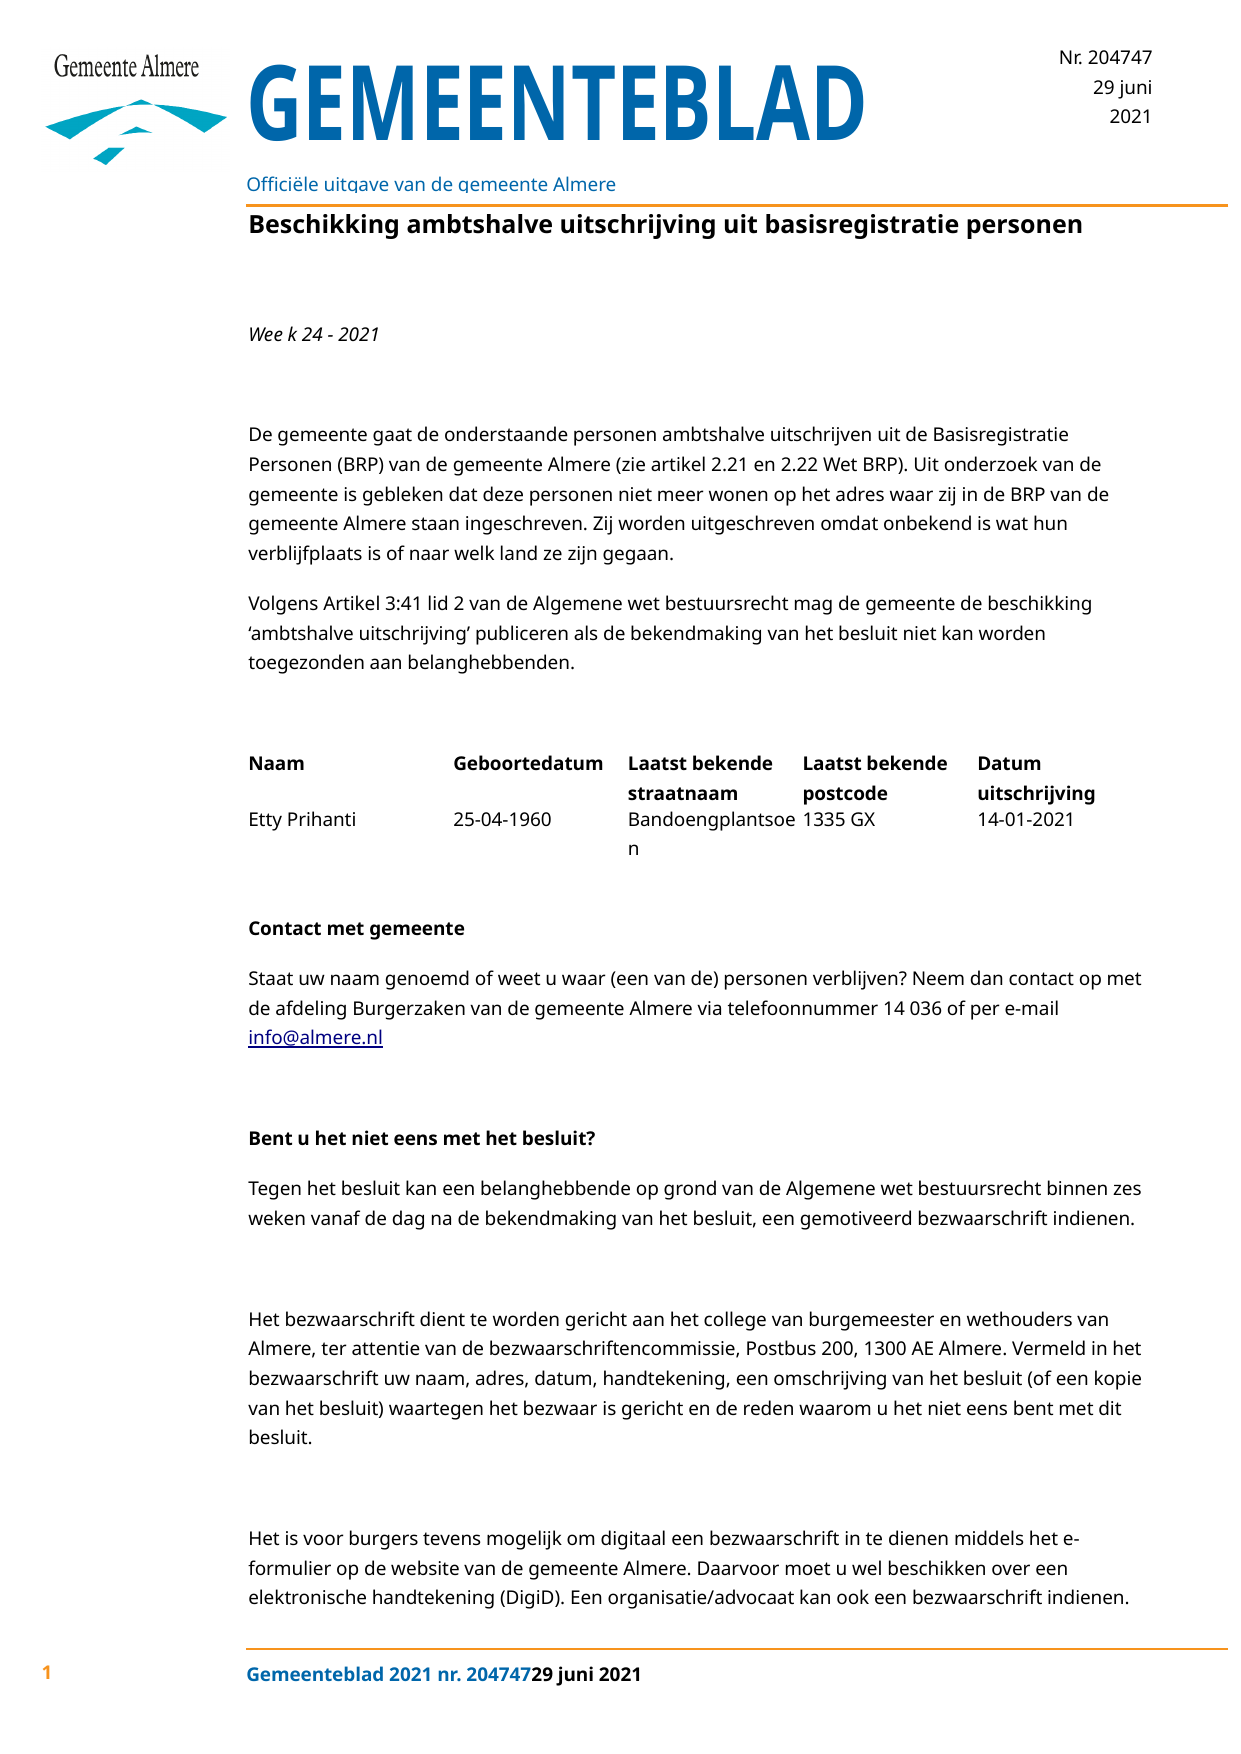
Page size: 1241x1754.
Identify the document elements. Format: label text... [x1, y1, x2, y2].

text Volgens Artikel 3:41 lid 2 van de Algemene wet bestuursrecht mag de gemeente de beschikking ‘ambtshalve uitschrijving’ publiceren als de bekendmaking van het besluit niet kan worden toegezonden aan belanghebbenden. [248, 590, 1152, 675]
text Het is voor burgers tevens mogelijk om digitaal een bezwaarschrift in te dienen middels het e-formulier op de website van de gemeente Almere. Daarvoor moet u wel beschikken over een elektronische handtekening (DigiD). Een organisatie/advocaat kan ook een bezwaarschrift indienen. [248, 1525, 1152, 1610]
text De gemeente gaat de onderstaande personen ambtshalve uitschrijven uit de Basisregistratie Personen (BRP) van de gemeente Almere (zie artikel 2.21 en 2.22 Wet BRP). Uit onderzoek van de gemeente is gebleken dat deze personen niet meer wonen op het adres waar zij in de BRP van de gemeente Almere staan ingeschreven. Zij worden uitgeschreven omdat onbekend is wat hun verblijfplaats is of naar welk land ze zijn gegaan. [248, 422, 1152, 566]
table_header Naam [248, 750, 453, 806]
picture [41, 47, 231, 172]
text Staat uw naam genoemd of weet u waar (een van de) personen verblijven? Neem dan contact op met de afdeling Burgerzaken van de gemeente Almere via telefoonnummer 14 036 of per e-mail info@almere.nl [248, 965, 1152, 1050]
text Het bezwaarschrift dient te worden gericht aan het college van burgemeester en wethouders van Almere, ter attentie van de bezwaarschriftencommissie, Postbus 200, 1300 AE Almere. Vermeld in het bezwaarschrift uw naam, adres, datum, handtekening, een omschrijving van het besluit (of een kopie van het besluit) waartegen het bezwaar is gericht en de reden waarom u het niet eens bent met dit besluit. [248, 1306, 1152, 1450]
table_header Datum uitschrijving [977, 750, 1152, 806]
table_header Geboortedatum [453, 750, 628, 806]
text Contact met gemeente [248, 915, 1152, 940]
text Bent u het niet eens met het besluit? [248, 1125, 1152, 1151]
table_cell Bandoengplantsoen [628, 806, 802, 861]
table_header Laatst bekende postcode [802, 750, 977, 806]
text Tegen het besluit kan een belanghebbende op grond van de Algemene wet bestuursrecht binnen zes weken vanaf de dag na de bekendmaking van het besluit, een gemotiveerd bezwaarschrift indienen. [248, 1176, 1152, 1231]
table_cell 14-01-2021 [977, 806, 1152, 861]
table_cell 1335 GX [802, 806, 977, 861]
table_cell Etty Prihanti [248, 806, 453, 861]
text Wee k 24 - 2021 [248, 321, 1152, 346]
table_cell 25-04-1960 [453, 806, 628, 861]
text Beschikking ambtshalve uitschrijving uit basisregistratie personen [248, 207, 1152, 241]
table_header Laatst bekende straatnaam [628, 750, 802, 806]
